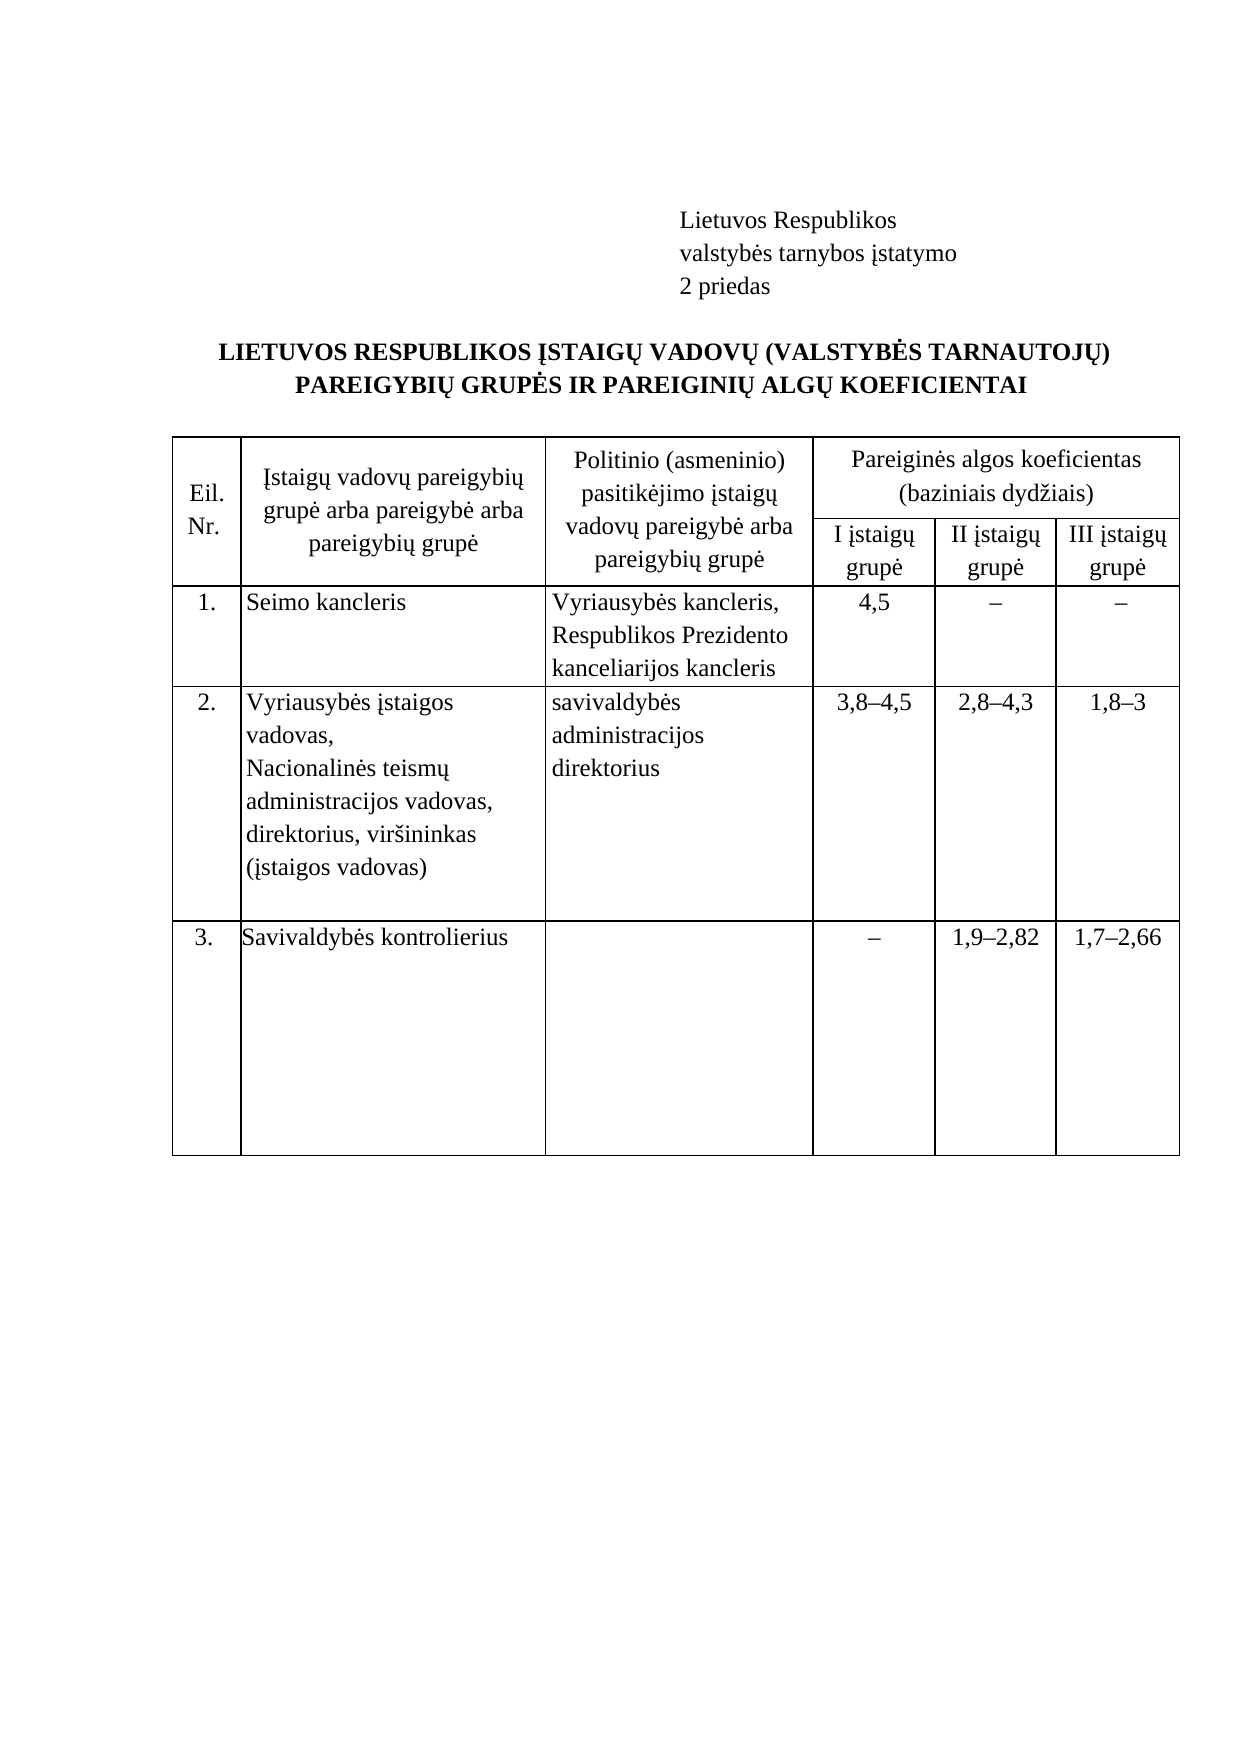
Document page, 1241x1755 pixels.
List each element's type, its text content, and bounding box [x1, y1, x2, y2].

table_cell Vyriausybės kancleris, Respublikos Prezidento kanceliarijos kancleris [546, 587, 812, 686]
table_cell savivaldybės administracijos direktorius [546, 687, 812, 920]
text LIETUVOS RESPUBLIKOS Įstaigų vadovų (VALSTYBĖS TARNAUTOJŲ) PAREIGYBIŲ GRUPĖS IR PAREIGINIŲ ALGŲ KOEFICIENTAI [177, 337, 1152, 399]
text 2 priedas [177, 271, 1152, 300]
table_cell 1,7–2,66 [1057, 922, 1179, 1154]
text Lietuvos Respublikos [177, 205, 1158, 234]
table_header Politinio (asmeninio) pasitikėjimo įstaigų vadovų pareigybė arba pareigybių grupė [546, 438, 812, 585]
table_cell 2. [173, 687, 240, 920]
table_cell 3. [173, 922, 240, 1154]
table_header Pareiginės algos koeficientas (baziniais dydžiais) [814, 438, 1179, 517]
table_cell 1,9–2,82 [936, 922, 1055, 1154]
table_cell 4,5 [814, 587, 934, 686]
table_cell Vyriausybės įstaigos vadovas, Nacionalinės teismų administracijos vadovas, direktorius, viršininkas (įstaigos vadovas) [242, 687, 545, 920]
table_cell [546, 922, 812, 1154]
table_cell I įstaigų grupė [814, 519, 934, 585]
table_cell III įstaigų grupė [1057, 519, 1179, 585]
table_cell II įstaigų grupė [936, 519, 1055, 585]
table_header Įstaigų vadovų pareigybių grupė arba pareigybė arba pareigybių grupė [242, 438, 545, 585]
table_header Eil. Nr. [173, 438, 240, 585]
table_cell Seimo kancleris [242, 587, 545, 686]
table_cell Savivaldybės kontrolierius [242, 922, 545, 1154]
table_cell – [814, 922, 934, 1154]
table_cell 3,8–4,5 [814, 687, 934, 920]
table_cell 1,8–3 [1057, 687, 1179, 920]
table_cell 1. [173, 587, 240, 686]
table_cell – [1057, 587, 1179, 686]
table_cell 2,8–4,3 [936, 687, 1055, 920]
text valstybės tarnybos įstatymo [177, 238, 1152, 267]
table_cell – [936, 587, 1055, 686]
